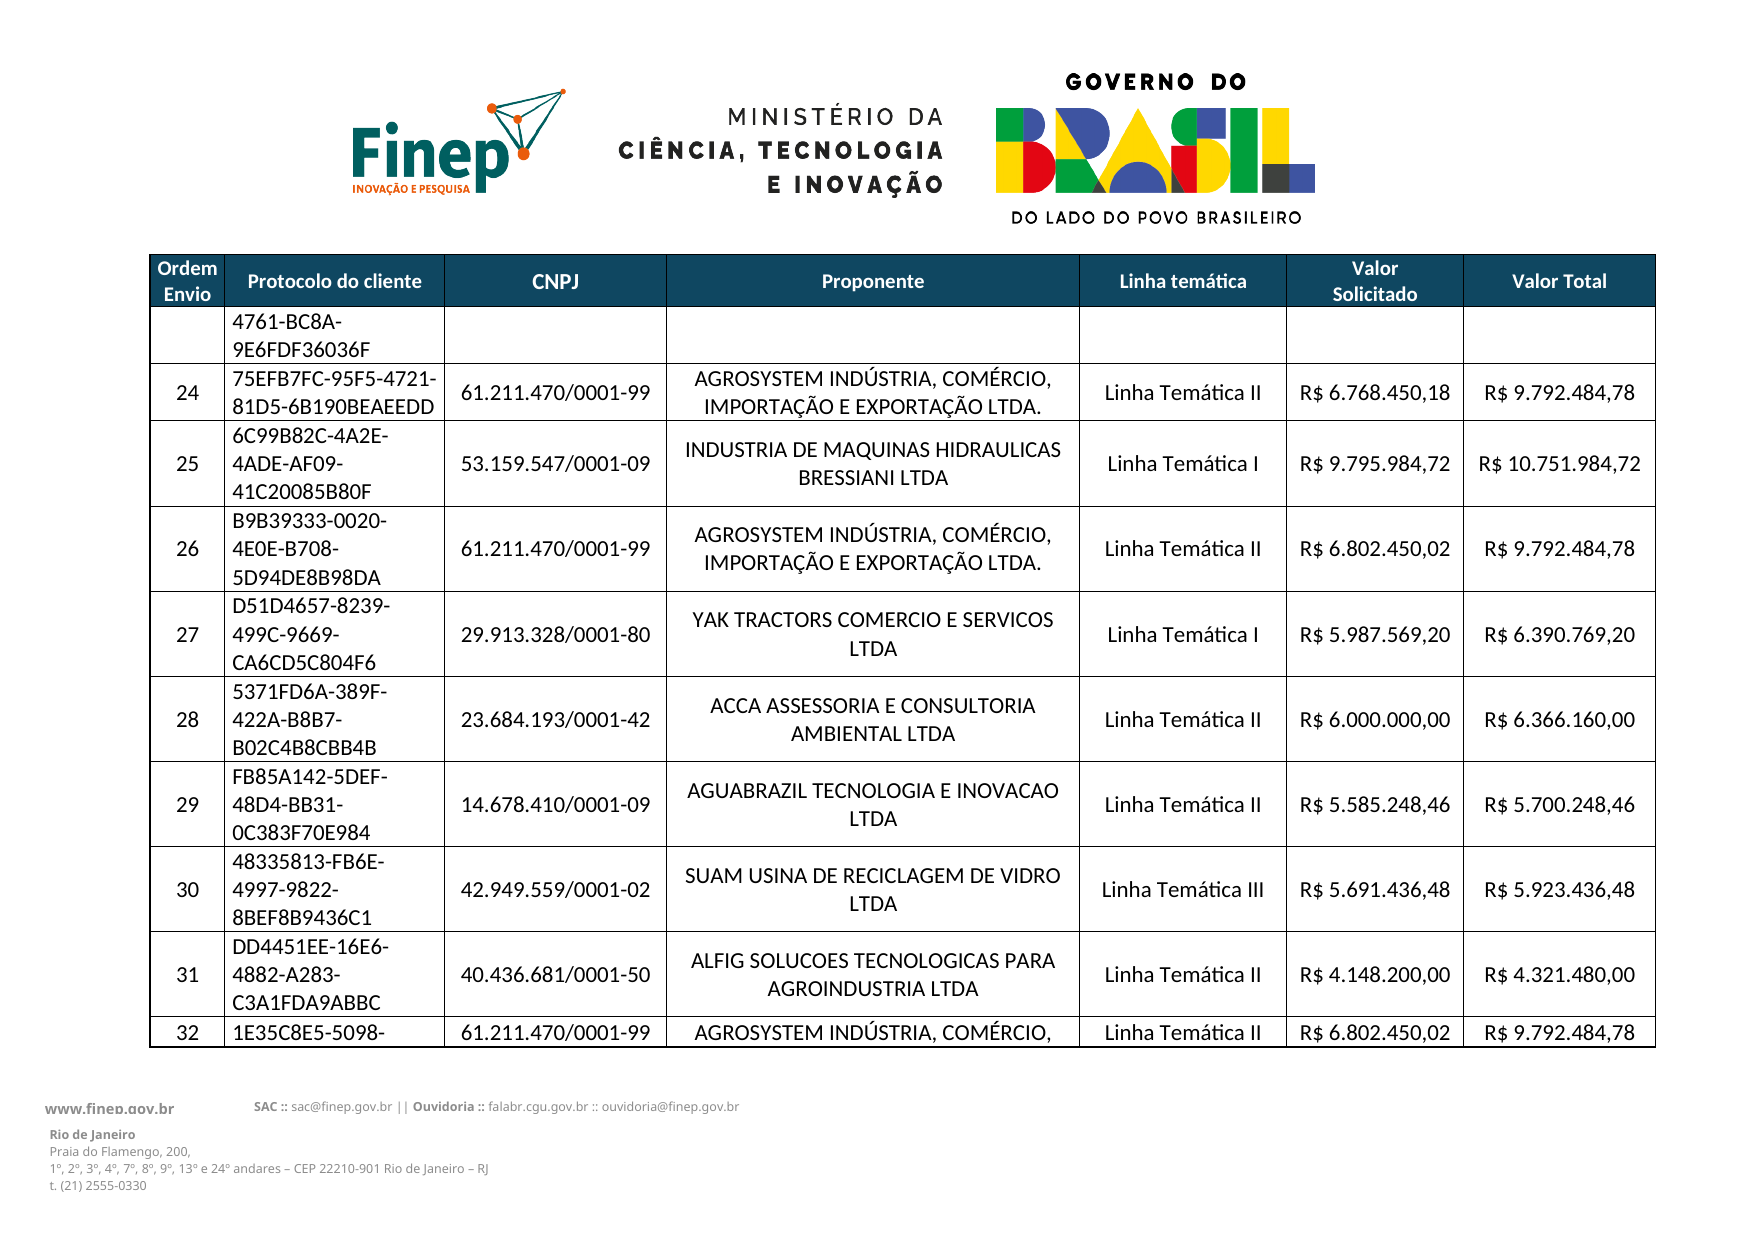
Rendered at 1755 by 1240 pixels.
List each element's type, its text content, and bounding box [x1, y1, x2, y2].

table_cell ALFIG SOLUCOES TECNOLOGICAS PARA AGROINDUSTRIA LTDA [667, 932, 1079, 1016]
table_cell 61.211.470/0001-99 [445, 364, 666, 420]
table_cell 29.913.328/0001-80 [445, 592, 666, 676]
table_cell 53.159.547/0001-09 [445, 421, 666, 506]
table_cell 75EFB7FC-95F5-4721-81D5-6B190BEAEEDD [225, 364, 444, 420]
table_cell 48335813-FB6E-4997-9822-8BEF8B9436C1 [225, 847, 444, 931]
table_cell 42.949.559/0001-02 [445, 847, 666, 931]
table_cell 40.436.681/0001-50 [445, 932, 666, 1016]
table_cell R$ 10.751.984,72 [1464, 421, 1655, 506]
table_cell Linha Temática II [1080, 762, 1286, 846]
table_cell Linha Temática I [1080, 421, 1286, 506]
table_cell DD4451EE-16E6-4882-A283-C3A1FDA9ABBC [225, 932, 444, 1016]
table_cell Linha Temática I [1080, 592, 1286, 676]
table_cell [445, 307, 666, 363]
table_cell B9B39333-0020-4E0E-B708-5D94DE8B98DA [225, 507, 444, 591]
table_cell 26 [151, 507, 224, 591]
table_cell 32 [151, 1017, 224, 1046]
table_cell Linha Temática II [1080, 364, 1286, 420]
table_header Protocolo do cliente [225, 255, 444, 306]
table_cell 14.678.410/0001-09 [445, 762, 666, 846]
table_cell R$ 9.792.484,78 [1464, 364, 1655, 420]
table_cell [1080, 307, 1286, 363]
table_cell 6C99B82C-4A2E-4ADE-AF09-41C20085B80F [225, 421, 444, 506]
table_cell AGROSYSTEM INDÚSTRIA, COMÉRCIO, IMPORTAÇÃO E EXPORTAÇÃO LTDA. [667, 364, 1079, 420]
table_cell 5371FD6A-389F-422A-B8B7-B02C4B8CBB4B [225, 677, 444, 761]
table_cell YAK TRACTORS COMERCIO E SERVICOS LTDA [667, 592, 1079, 676]
table_cell R$ 6.802.450,02 [1287, 1017, 1463, 1046]
table_cell Linha Temática III [1080, 847, 1286, 931]
table_cell R$ 6.768.450,18 [1287, 364, 1463, 420]
table_cell 25 [151, 421, 224, 506]
table_cell 29 [151, 762, 224, 846]
table_cell R$ 6.366.160,00 [1464, 677, 1655, 761]
table_header Proponente [667, 255, 1079, 306]
table_cell R$ 6.390.769,20 [1464, 592, 1655, 676]
table_cell 23.684.193/0001-42 [445, 677, 666, 761]
table_cell 27 [151, 592, 224, 676]
table_cell 24 [151, 364, 224, 420]
table_cell R$ 6.000.000,00 [1287, 677, 1463, 761]
table_header Linha temática [1080, 255, 1286, 306]
table_cell 30 [151, 847, 224, 931]
table_cell R$ 9.792.484,78 [1464, 507, 1655, 591]
table_header CNPJ [445, 255, 666, 306]
table_cell AGROSYSTEM INDÚSTRIA, COMÉRCIO, IMPORTAÇÃO E EXPORTAÇÃO LTDA. [667, 507, 1079, 591]
table_cell R$ 5.691.436,48 [1287, 847, 1463, 931]
table_cell R$ 5.700.248,46 [1464, 762, 1655, 846]
table_cell [1464, 307, 1655, 363]
table_cell Linha Temática II [1080, 1017, 1286, 1046]
table_header Valor Total [1464, 255, 1655, 306]
table_cell INDUSTRIA DE MAQUINAS HIDRAULICAS BRESSIANI LTDA [667, 421, 1079, 506]
table_cell 61.211.470/0001-99 [445, 507, 666, 591]
table_cell AGROSYSTEM INDÚSTRIA, COMÉRCIO, [667, 1017, 1079, 1046]
table_cell 31 [151, 932, 224, 1016]
table_cell [1287, 307, 1463, 363]
table_cell R$ 9.795.984,72 [1287, 421, 1463, 506]
table_header Valor Solicitado [1287, 255, 1463, 306]
table_cell [151, 307, 224, 363]
table_cell FB85A142-5DEF-48D4-BB31-0C383F70E984 [225, 762, 444, 846]
table_cell R$ 4.321.480,00 [1464, 932, 1655, 1016]
table_cell Linha Temática II [1080, 677, 1286, 761]
table_cell D51D4657-8239-499C-9669-CA6CD5C804F6 [225, 592, 444, 676]
table_cell R$ 5.987.569,20 [1287, 592, 1463, 676]
table_cell 1E35C8E5-5098- [225, 1017, 444, 1046]
table_header Ordem Envio [151, 255, 224, 306]
table_cell SUAM USINA DE RECICLAGEM DE VIDRO LTDA [667, 847, 1079, 931]
table_cell R$ 9.792.484,78 [1464, 1017, 1655, 1046]
table_cell R$ 4.148.200,00 [1287, 932, 1463, 1016]
table_cell [667, 307, 1079, 363]
table_cell 4761-BC8A-9E6FDF36036F [225, 307, 444, 363]
table_cell 61.211.470/0001-99 [445, 1017, 666, 1046]
table_cell R$ 6.802.450,02 [1287, 507, 1463, 591]
table_cell AGUABRAZIL TECNOLOGIA E INOVACAO LTDA [667, 762, 1079, 846]
table_cell ACCA ASSESSORIA E CONSULTORIA AMBIENTAL LTDA [667, 677, 1079, 761]
table_cell R$ 5.923.436,48 [1464, 847, 1655, 931]
table_cell Linha Temática II [1080, 932, 1286, 1016]
table_cell Linha Temática II [1080, 507, 1286, 591]
table_cell R$ 5.585.248,46 [1287, 762, 1463, 846]
table_cell 28 [151, 677, 224, 761]
